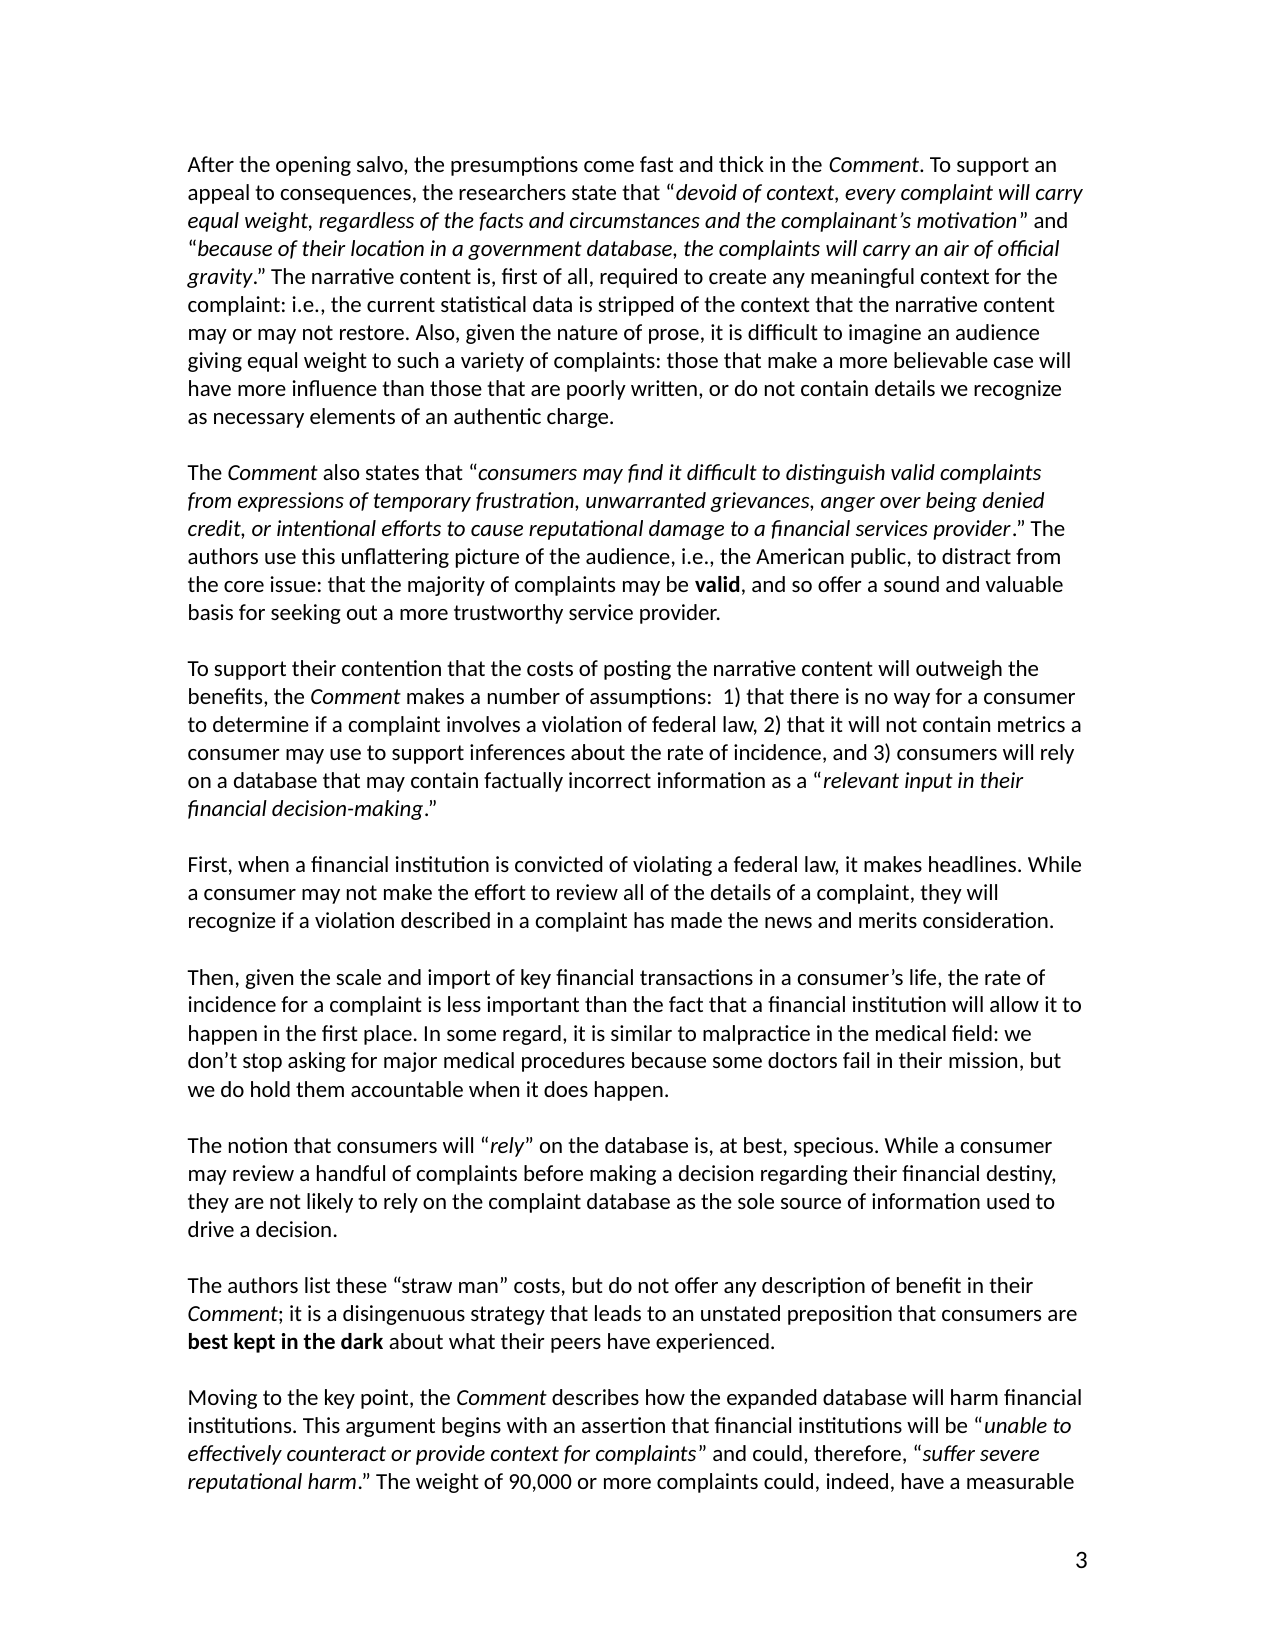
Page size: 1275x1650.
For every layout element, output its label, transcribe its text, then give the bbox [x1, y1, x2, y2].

text To support their contention that the costs of posting the narrative content will outweigh the benefits, the Comment makes a number of assumptions: 1) that there is no way for a consumer to determine if a complaint involves a violation of federal law, 2) that it will not contain metrics a consumer may use to support inferences about the rate of incidence, and 3) consumers will rely on a database that may contain factually incorrect information as a “relevant input in their financial decision-making.” [187, 654, 1087, 822]
text Moving to the key point, the Comment describes how the expanded database will harm financial institutions. This argument begins with an assertion that financial institutions will be “unable to effectively counteract or provide context for complaints” and could, therefore, “suffer severe reputational harm.” The weight of 90,000 or more complaints could, indeed, have a measurable [187, 1383, 1087, 1495]
text After the opening salvo, the presumptions come fast and thick in the Comment. To support an appeal to consequences, the researchers state that “devoid of context, every complaint will carry equal weight, regardless of the facts and circumstances and the complainant’s motivation” and “because of their location in a government database, the complaints will carry an air of official gravity.” The narrative content is, first of all, required to create any meaningful context for the complaint: i.e., the current statistical data is stripped of the context that the narrative content may or may not restore. Also, given the nature of prose, it is difficult to imagine an audience giving equal weight to such a variety of complaints: those that make a more believable case will have more influence than those that are poorly written, or do not contain details we recognize as necessary elements of an authentic charge. [187, 150, 1087, 430]
text The notion that consumers will “rely” on the database is, at best, specious. While a consumer may review a handful of complaints before making a decision regarding their financial destiny, they are not likely to rely on the complaint database as the sole source of information used to drive a decision. [187, 1131, 1087, 1243]
text First, when a financial institution is convicted of violating a federal law, it makes headlines. While a consumer may not make the effort to review all of the details of a complaint, they will recognize if a violation described in a complaint has made the news and merits consideration. [187, 851, 1087, 934]
text Then, given the scale and import of key financial transactions in a consumer’s life, the rate of incidence for a complaint is less important than the fact that a financial institution will allow it to happen in the first place. In some regard, it is similar to malpractice in the medical field: we don’t stop asking for major medical procedures because some doctors fail in their mission, but we do hold them accountable when it does happen. [187, 963, 1087, 1103]
text The Comment also states that “consumers may find it difficult to distinguish valid complaints from expressions of temporary frustration, unwarranted grievances, anger over being denied credit, or intentional efforts to cause reputational damage to a financial services provider.” The authors use this unflattering picture of the audience, i.e., the American public, to distract from the core issue: that the majority of complaints may be valid, and so offer a sound and valuable basis for seeking out a more trustworthy service provider. [187, 458, 1087, 626]
text The authors list these “straw man” costs, but do not offer any description of benefit in their Comment; it is a disingenuous strategy that leads to an unstated preposition that consumers are best kept in the dark about what their peers have experienced. [187, 1271, 1087, 1355]
